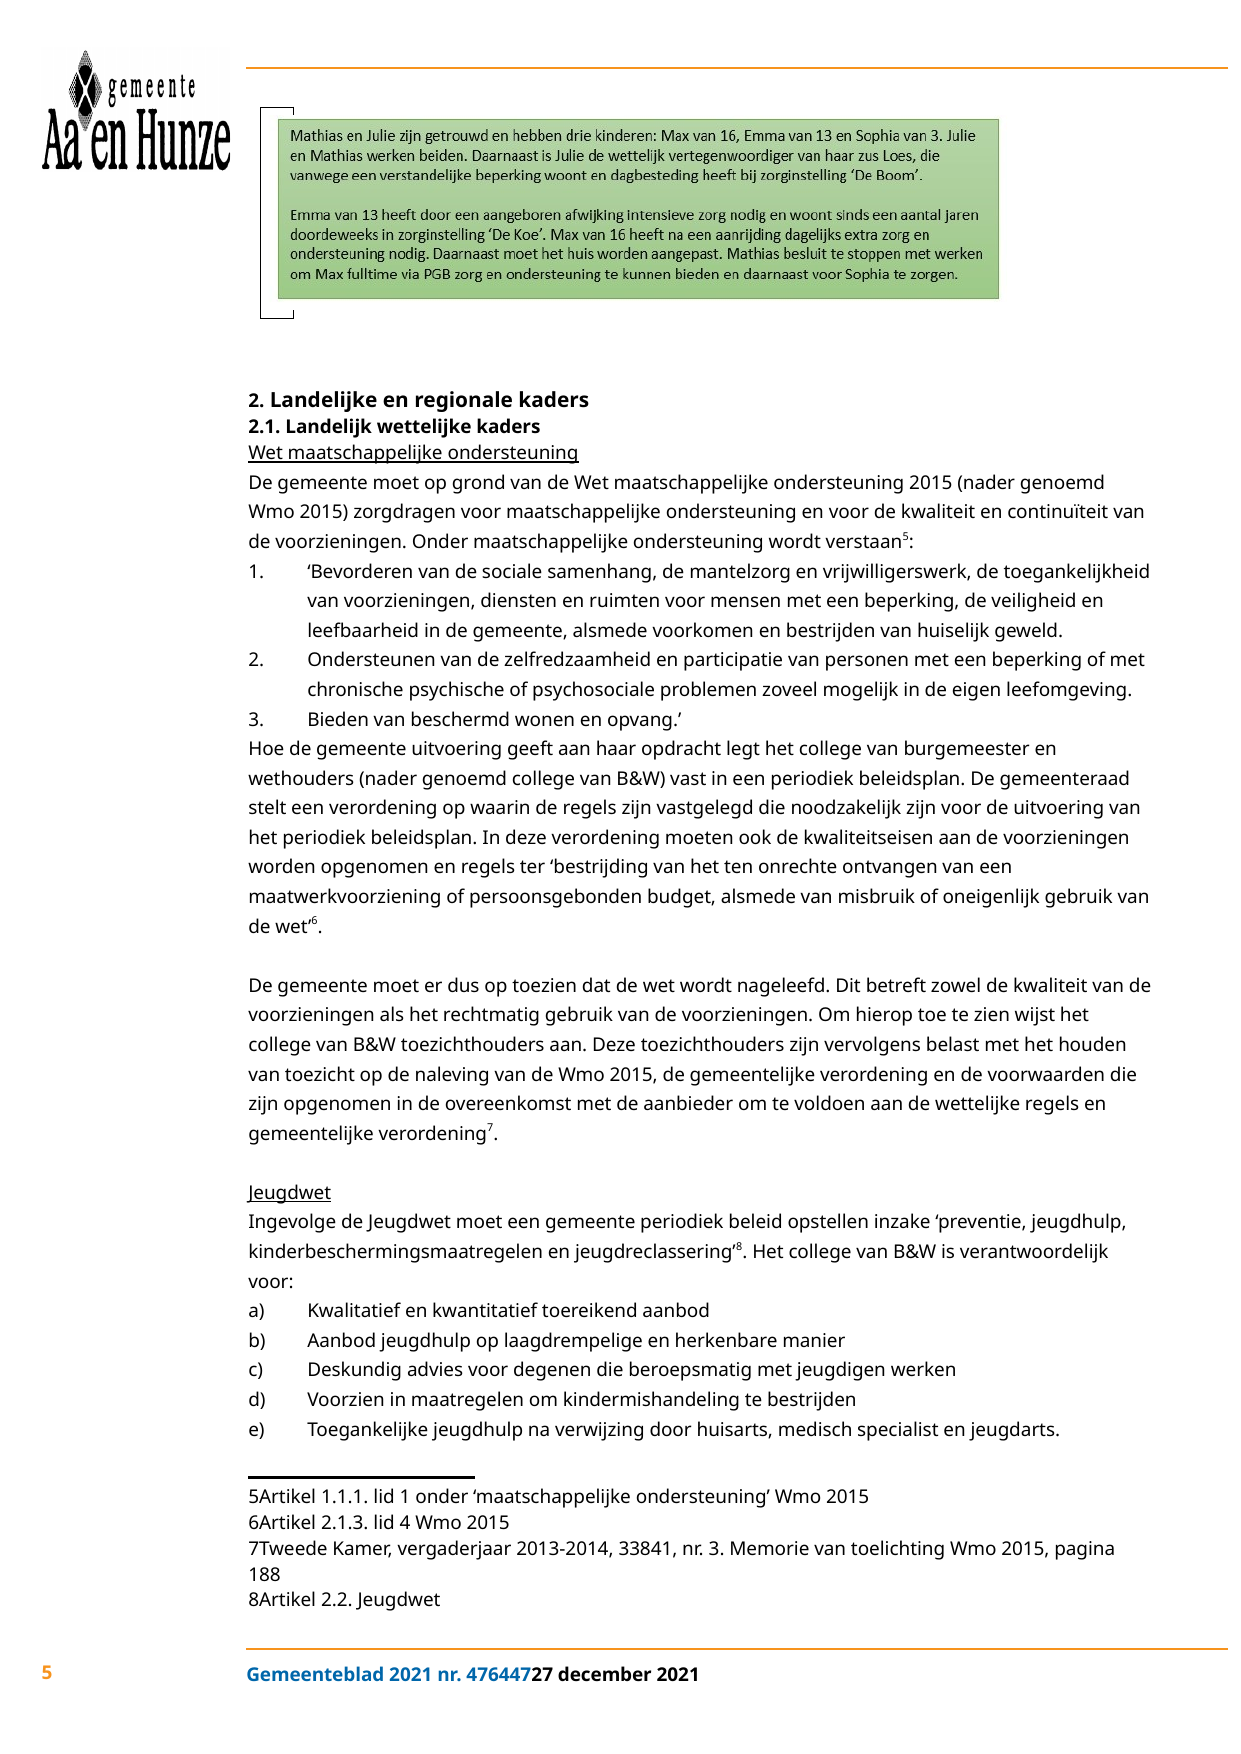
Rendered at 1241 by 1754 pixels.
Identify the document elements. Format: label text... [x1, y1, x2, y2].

picture [268, 115, 1008, 310]
list Deskundig advies voor degenen die beroepsmatig met jeugdigen werken [248, 1357, 1152, 1382]
text De gemeente moet op grond van de Wet maatschappelijke ondersteuning 2015 (nader genoemd Wmo 2015) zorgdragen voor maatschappelijke ondersteuning en voor de kwaliteit en continuïteit van de voorzieningen. Onder maatschappelijke ondersteuning wordt verstaan: [248, 469, 1152, 554]
text Jeugdwet [248, 1179, 1152, 1205]
text Wet maatschappelijke ondersteuning [248, 439, 1152, 465]
text De gemeente moet er dus op toezien dat de wet wordt nageleefd. Dit betreft zowel de kwaliteit van de voorzieningen als het rechtmatig gebruik van de voorzieningen. Om hierop toe te zien wijst het college van B&W toezichthouders aan. Deze toezichthouders zijn vervolgens belast met het houden van toezicht op de naleving van de Wmo 2015, de gemeentelijke verordening en de voorwaarden die zijn opgenomen in de overeenkomst met de aanbieder om te voldoen aan de wettelijke regels en gemeentelijke verordening. [248, 972, 1152, 1146]
list Kwalitatief en kwantitatief toereikend aanbod [248, 1297, 1152, 1323]
text Artikel 1.1.1. lid 1 onder ‘maatschappelijke ondersteuning’ Wmo 2015 [248, 1483, 1152, 1509]
picture [41, 47, 231, 172]
text 2. Landelijke en regionale kaders [248, 385, 1152, 414]
list Voorzien in maatregelen om kindermishandeling te bestrijden [248, 1386, 1152, 1412]
list Aanbod jeugdhulp op laagdrempelige en herkenbare manier [248, 1327, 1152, 1353]
text Artikel 2.2. Jeugdwet [248, 1586, 1152, 1612]
text Tweede Kamer, vergaderjaar 2013-2014, 33841, nr. 3. Memorie van toelichting Wmo 2015, pagina 188 [248, 1535, 1152, 1586]
list Ondersteunen van de zelfredzaamheid en participatie van personen met een beperking of met chronische psychische of psychosociale problemen zoveel mogelijk in de eigen leefomgeving. [248, 647, 1152, 702]
text Ingevolge de Jeugdwet moet een gemeente periodiek beleid opstellen inzake ‘preventie, jeugdhulp, kinderbeschermingsmaatregelen en jeugdreclassering’. Het college van B&W is verantwoordelijk voor: [248, 1209, 1152, 1293]
list Toegankelijke jeugdhulp na verwijzing door huisarts, medisch specialist en jeugdarts. [248, 1416, 1152, 1441]
list ‘Bevorderen van de sociale samenhang, de mantelzorg en vrijwilligerswerk, de toegankelijkheid van voorzieningen, diensten en ruimten voor mensen met een beperking, de veiligheid en leefbaarheid in de gemeente, alsmede voorkomen en bestrijden van huiselijk geweld. [248, 558, 1152, 643]
list Bieden van beschermd wonen en opvang.’ [248, 706, 1152, 731]
text Artikel 2.1.3. lid 4 Wmo 2015 [248, 1509, 1152, 1535]
text 2.1. Landelijk wettelijke kaders [248, 414, 1152, 439]
text Hoe de gemeente uitvoering geeft aan haar opdracht legt het college van burgemeester en wethouders (nader genoemd college van B&W) vast in een periodiek beleidsplan. De gemeenteraad stelt een verordening op waarin de regels zijn vastgelegd die noodzakelijk zijn voor de uitvoering van het periodiek beleidsplan. In deze verordening moeten ook de kwaliteitseisen aan de voorzieningen worden opgenomen en regels ter ‘bestrijding van het ten onrechte ontvangen van een maatwerkvoorziening of persoonsgebonden budget, alsmede van misbruik of oneigenlijk gebruik van de wet’. [248, 735, 1152, 938]
